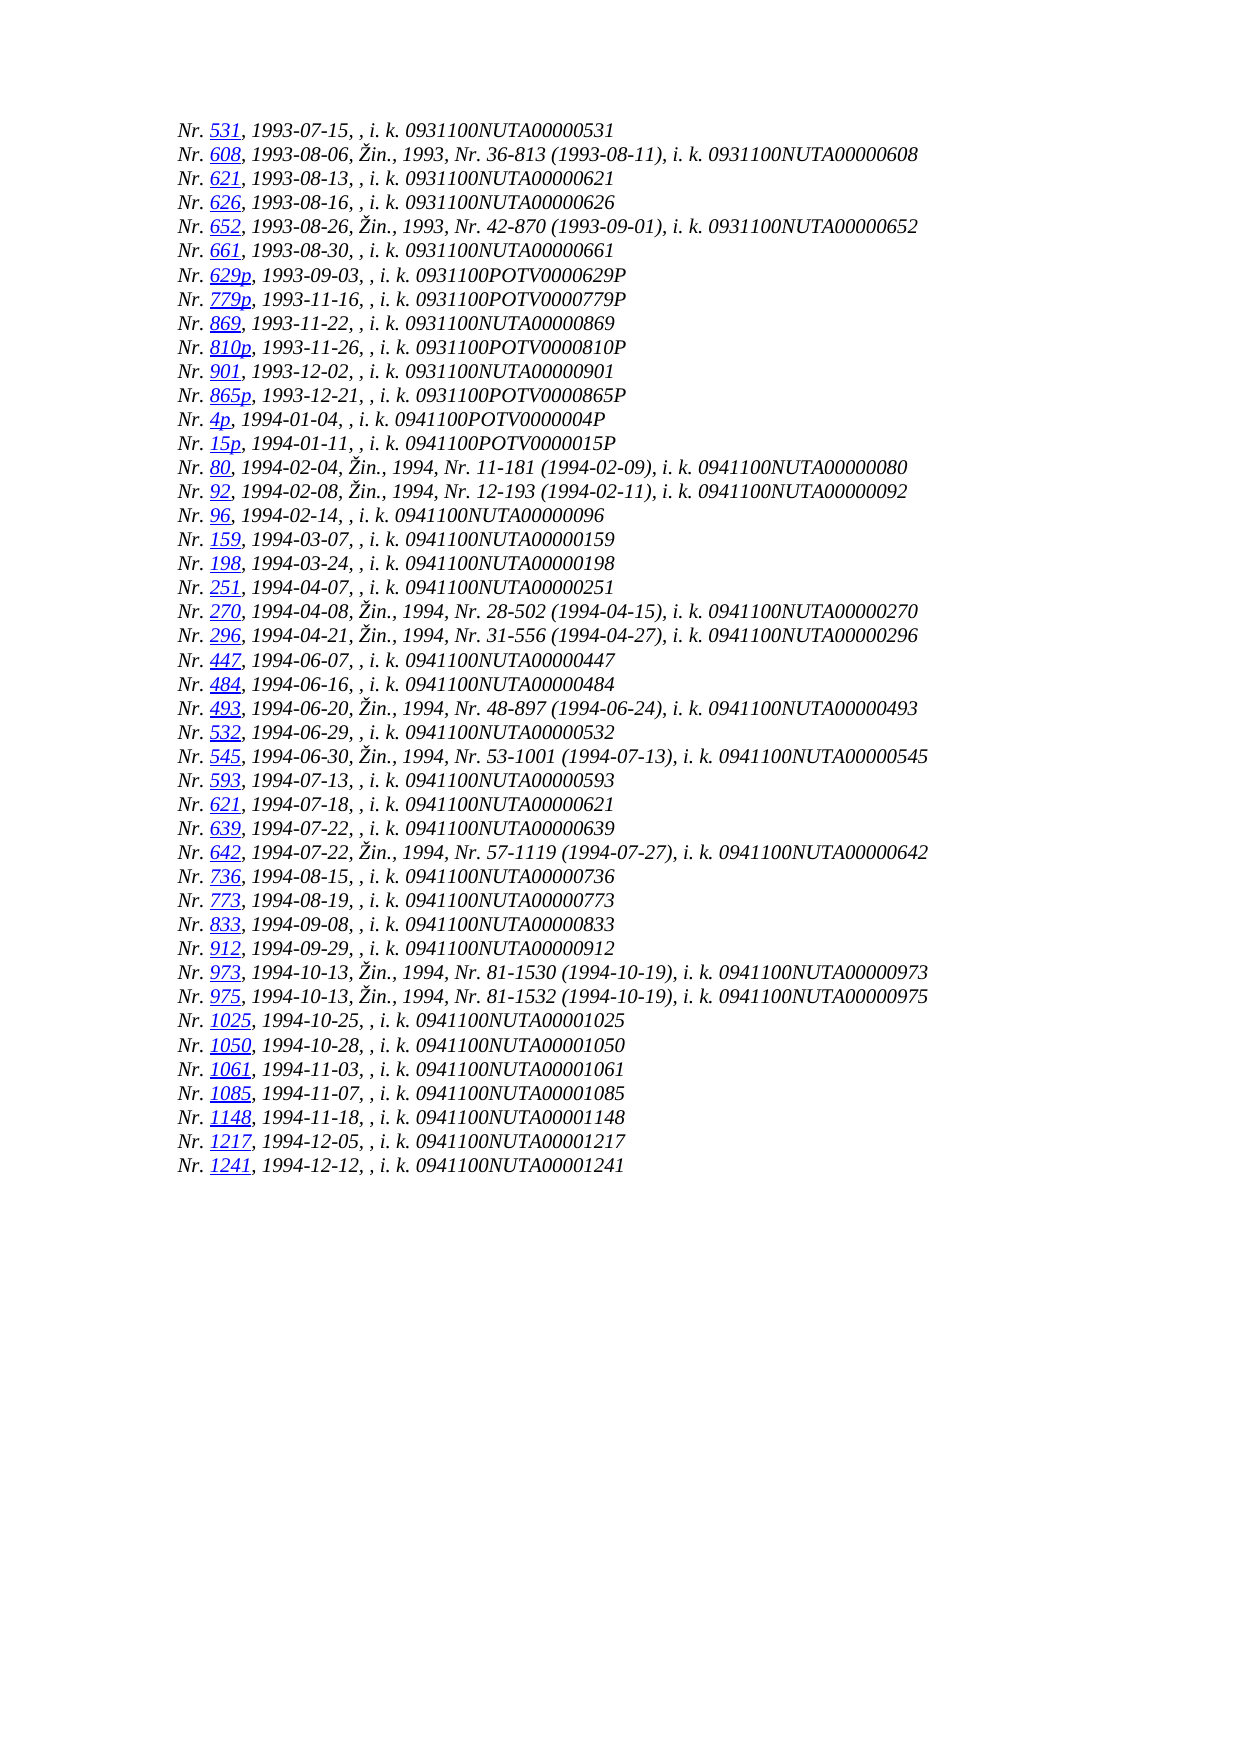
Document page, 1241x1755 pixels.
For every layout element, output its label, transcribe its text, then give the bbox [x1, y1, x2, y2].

text Nr. 810p, 1993-11-26, , i. k. 0931100POTV0000810P [177, 335, 1181, 359]
text Nr. 593, 1994-07-13, , i. k. 0941100NUTA00000593 [177, 768, 1181, 792]
text Nr. 621, 1994-07-18, , i. k. 0941100NUTA00000621 [177, 792, 1181, 816]
text Nr. 973, 1994-10-13, Žin., 1994, Nr. 81-1530 (1994-10-19), i. k. 0941100NUTA00000973 [177, 960, 1181, 984]
text Nr. 251, 1994-04-07, , i. k. 0941100NUTA00000251 [177, 575, 1181, 599]
text Nr. 1050, 1994-10-28, , i. k. 0941100NUTA00001050 [177, 1032, 1181, 1057]
text Nr. 493, 1994-06-20, Žin., 1994, Nr. 48-897 (1994-06-24), i. k. 0941100NUTA00000493 [177, 696, 1181, 720]
text Nr. 545, 1994-06-30, Žin., 1994, Nr. 53-1001 (1994-07-13), i. k. 0941100NUTA00000545 [177, 744, 1181, 768]
text Nr. 975, 1994-10-13, Žin., 1994, Nr. 81-1532 (1994-10-19), i. k. 0941100NUTA00000975 [177, 984, 1181, 1008]
text Nr. 773, 1994-08-19, , i. k. 0941100NUTA00000773 [177, 888, 1181, 912]
text Nr. 4p, 1994-01-04, , i. k. 0941100POTV0000004P [177, 407, 1181, 431]
text Nr. 1085, 1994-11-07, , i. k. 0941100NUTA00001085 [177, 1081, 1181, 1105]
text Nr. 642, 1994-07-22, Žin., 1994, Nr. 57-1119 (1994-07-27), i. k. 0941100NUTA00000642 [177, 840, 1181, 864]
text Nr. 96, 1994-02-14, , i. k. 0941100NUTA00000096 [177, 503, 1181, 527]
text Nr. 912, 1994-09-29, , i. k. 0941100NUTA00000912 [177, 936, 1181, 960]
text Nr. 626, 1993-08-16, , i. k. 0931100NUTA00000626 [177, 190, 1181, 214]
text Nr. 621, 1993-08-13, , i. k. 0931100NUTA00000621 [177, 166, 1181, 190]
text Nr. 865p, 1993-12-21, , i. k. 0931100POTV0000865P [177, 383, 1181, 407]
text Nr. 661, 1993-08-30, , i. k. 0931100NUTA00000661 [177, 238, 1181, 262]
text Nr. 270, 1994-04-08, Žin., 1994, Nr. 28-502 (1994-04-15), i. k. 0941100NUTA00000270 [177, 599, 1181, 623]
text Nr. 198, 1994-03-24, , i. k. 0941100NUTA00000198 [177, 551, 1181, 575]
text Nr. 1025, 1994-10-25, , i. k. 0941100NUTA00001025 [177, 1008, 1181, 1032]
text Nr. 296, 1994-04-21, Žin., 1994, Nr. 31-556 (1994-04-27), i. k. 0941100NUTA00000296 [177, 623, 1181, 647]
text Nr. 484, 1994-06-16, , i. k. 0941100NUTA00000484 [177, 672, 1181, 696]
text Nr. 833, 1994-09-08, , i. k. 0941100NUTA00000833 [177, 912, 1181, 936]
text Nr. 1217, 1994-12-05, , i. k. 0941100NUTA00001217 [177, 1129, 1181, 1153]
text Nr. 15p, 1994-01-11, , i. k. 0941100POTV0000015P [177, 431, 1181, 455]
text Nr. 869, 1993-11-22, , i. k. 0931100NUTA00000869 [177, 311, 1181, 335]
text Nr. 159, 1994-03-07, , i. k. 0941100NUTA00000159 [177, 527, 1181, 551]
text Nr. 92, 1994-02-08, Žin., 1994, Nr. 12-193 (1994-02-11), i. k. 0941100NUTA00000092 [177, 479, 1181, 503]
text Nr. 1061, 1994-11-03, , i. k. 0941100NUTA00001061 [177, 1057, 1181, 1081]
text Nr. 608, 1993-08-06, Žin., 1993, Nr. 36-813 (1993-08-11), i. k. 0931100NUTA00000608 [177, 142, 1181, 166]
text Nr. 779p, 1993-11-16, , i. k. 0931100POTV0000779P [177, 287, 1181, 311]
text Nr. 736, 1994-08-15, , i. k. 0941100NUTA00000736 [177, 864, 1181, 888]
text Nr. 629p, 1993-09-03, , i. k. 0931100POTV0000629P [177, 262, 1181, 287]
text Nr. 1241, 1994-12-12, , i. k. 0941100NUTA00001241 [177, 1153, 1181, 1177]
text Nr. 447, 1994-06-07, , i. k. 0941100NUTA00000447 [177, 647, 1181, 672]
text Nr. 901, 1993-12-02, , i. k. 0931100NUTA00000901 [177, 359, 1181, 383]
text Nr. 639, 1994-07-22, , i. k. 0941100NUTA00000639 [177, 816, 1181, 840]
text Nr. 1148, 1994-11-18, , i. k. 0941100NUTA00001148 [177, 1105, 1181, 1129]
text Nr. 531, 1993-07-15, , i. k. 0931100NUTA00000531 [177, 118, 1181, 142]
text Nr. 80, 1994-02-04, Žin., 1994, Nr. 11-181 (1994-02-09), i. k. 0941100NUTA00000080 [177, 455, 1181, 479]
text Nr. 532, 1994-06-29, , i. k. 0941100NUTA00000532 [177, 720, 1181, 744]
text Nr. 652, 1993-08-26, Žin., 1993, Nr. 42-870 (1993-09-01), i. k. 0931100NUTA00000652 [177, 214, 1181, 238]
